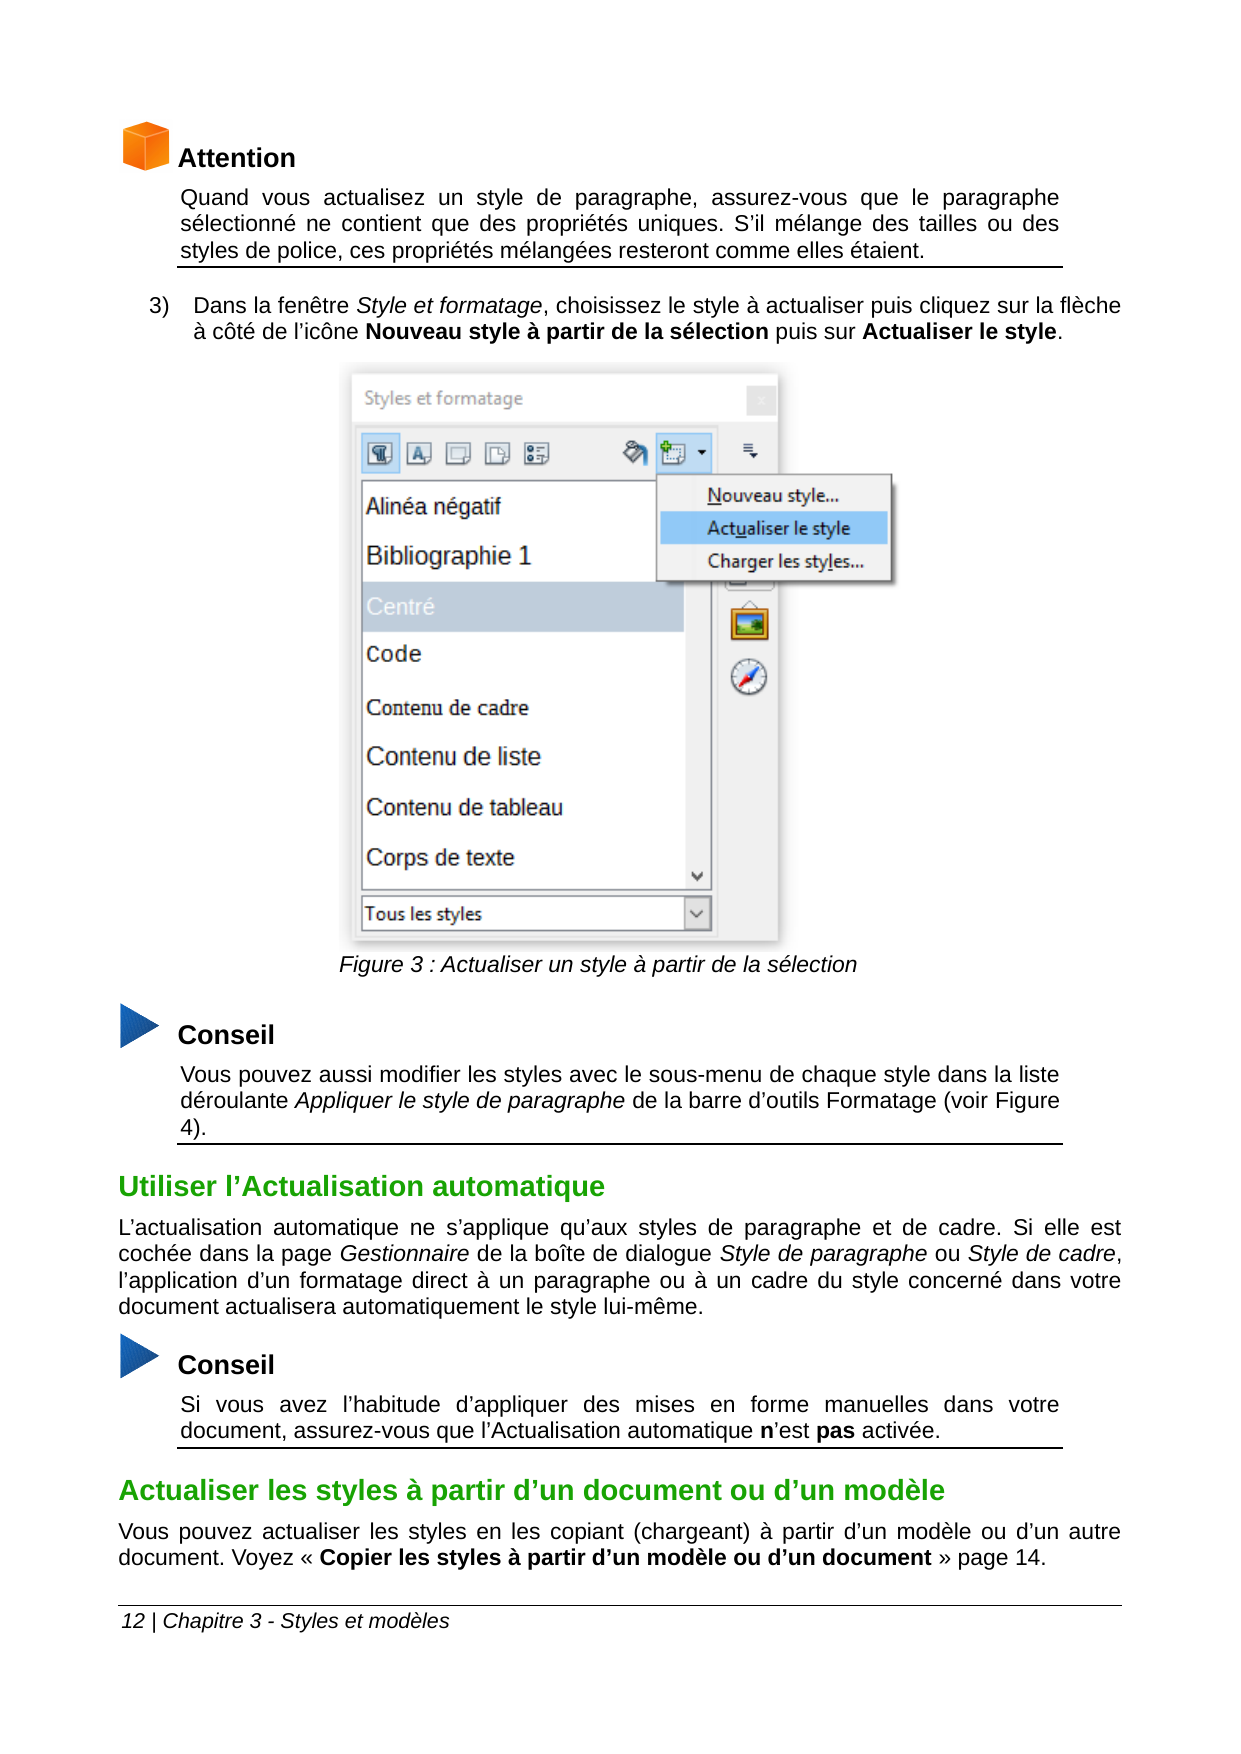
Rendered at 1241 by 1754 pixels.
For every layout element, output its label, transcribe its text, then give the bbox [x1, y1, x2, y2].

subtitle Conseil [118, 1331, 1122, 1381]
text Quand vous actualisez un style de paragraphe, assurez-vous que le paragraphe sélectionné ne contient que des propriétés uniques. S’il mélange des tailles ou des styles de police, ces propriétés mélangées resteront comme elles étaient. [177, 181, 1063, 266]
picture [119, 119, 173, 173]
picture [338, 362, 902, 952]
text Si vous avez l’habitude d’appliquer des mises en forme manuelles dans votre document, assurez-vous que l’Actualisation automatique n’est pas activée. [177, 1388, 1063, 1447]
subtitle Conseil [118, 1001, 1122, 1050]
subtitle Utiliser l’Actualisation automatique [118, 1169, 1122, 1202]
text L’actualisation automatique ne s’applique qu’aux styles de paragraphe et de cadre. Si elle est cochée dans la page Gestionnaire de la boîte de dialogue Style de paragraphe ou Style de cadre, l’application d’un formatage direct à un paragraphe ou à un cadre du style concerné dans votre document actualisera automatiquement le style lui-même. [118, 1214, 1122, 1319]
list Dans la fenêtre Style et formatage, choisissez le style à actualiser puis cliquez sur la flèche à côté de l’icône Nouveau style à partir de la sélection puis sur Actualiser le style. [169, 292, 1122, 344]
text Figure 3 : Actualiser un style à partir de la sélection [339, 952, 901, 977]
text Vous pouvez actualiser les styles en les copiant (chargeant) à partir d’un modèle ou d’un autre document. Voyez « Copier les styles à partir d’un modèle ou d’un document » page 14. [118, 1518, 1122, 1571]
subtitle Actualiser les styles à partir d’un document ou d’un modèle [118, 1473, 1122, 1506]
text Vous pouvez aussi modifier les styles avec le sous-menu de chaque style dans la liste déroulante Appliquer le style de paragraphe de la barre d’outils Formatage (voir Figure 4). [177, 1058, 1063, 1143]
subtitle Attention [118, 118, 1122, 173]
